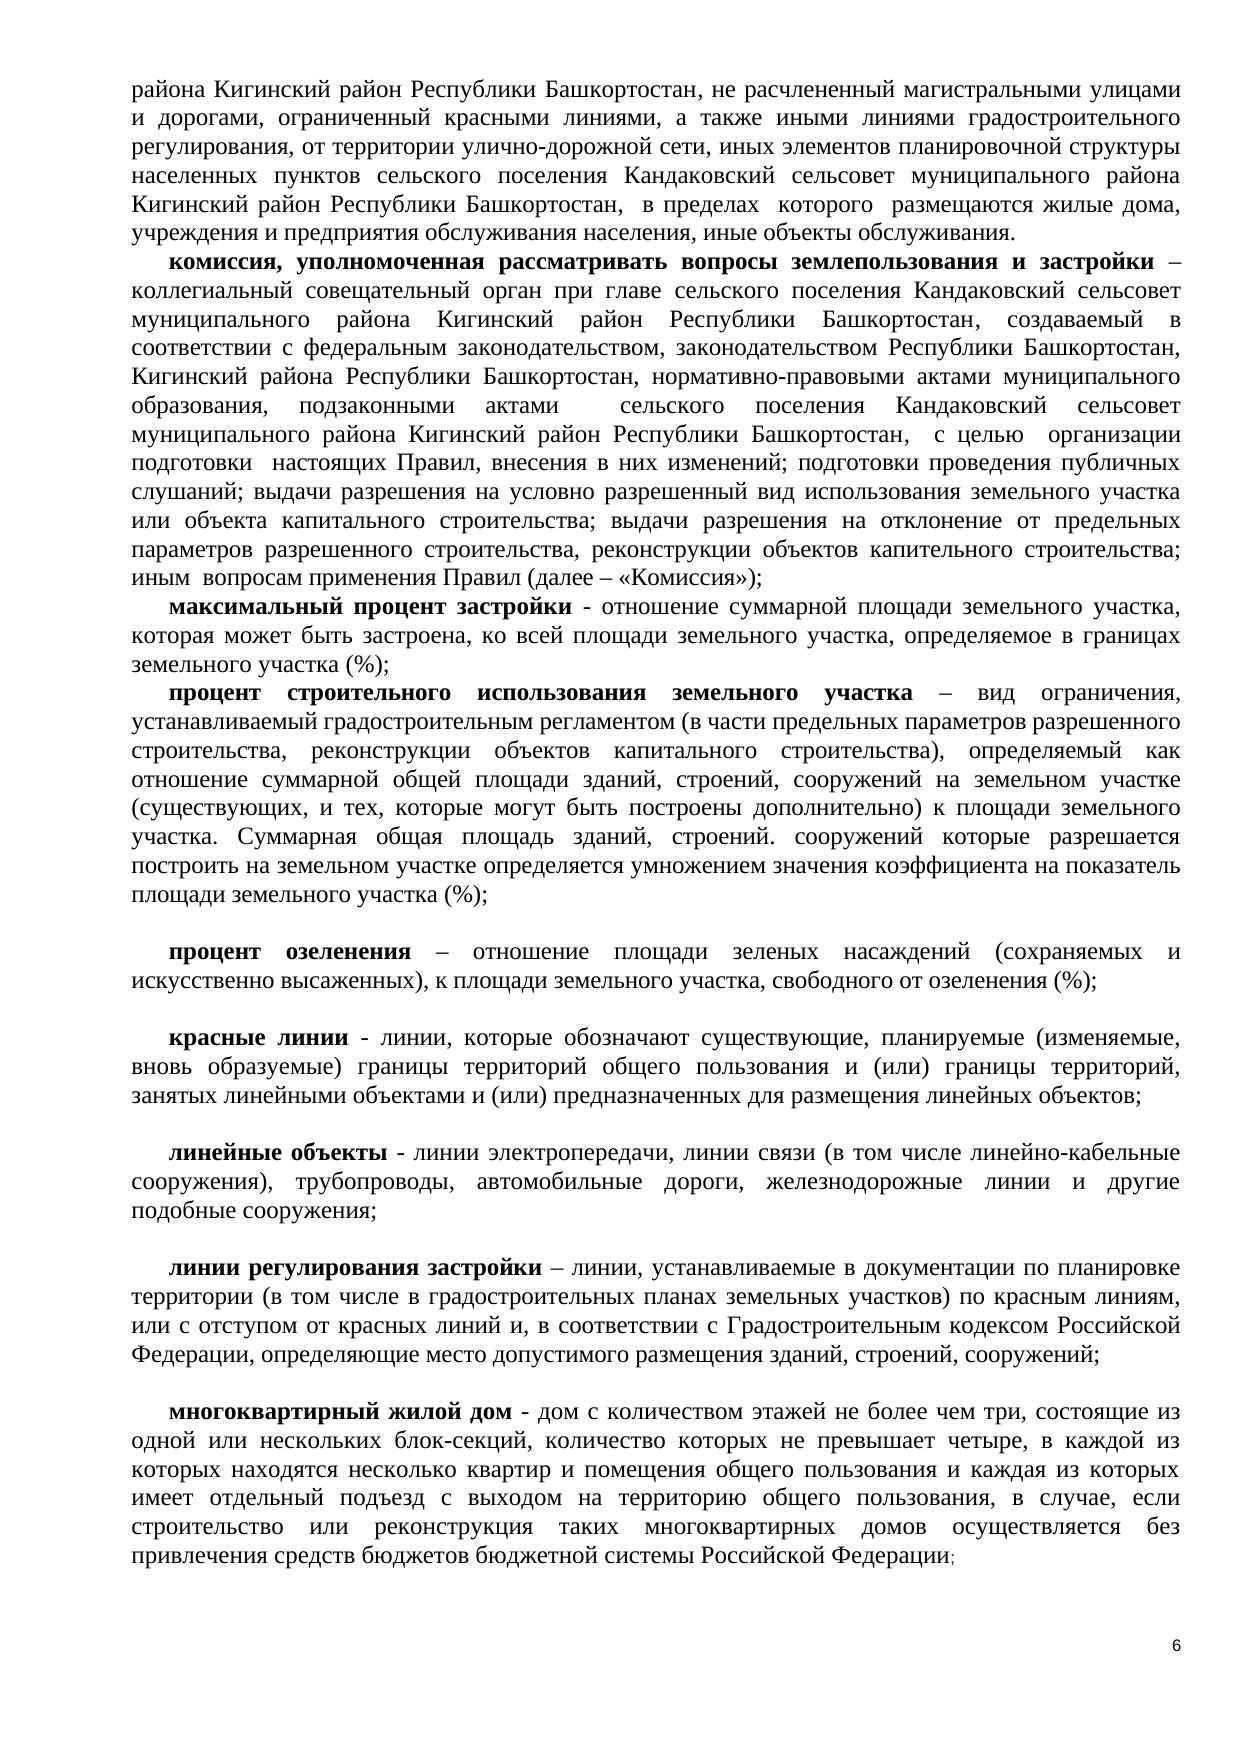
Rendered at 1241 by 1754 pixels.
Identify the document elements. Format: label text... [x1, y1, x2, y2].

text линии регулирования застройки – линии, устанавливаемые в документации по планировке территории (в том числе в градостроительных планах земельных участков) по красным линиям, или с отступом от красных линий и, в соответствии с Градостроительным кодексом Российской Федерации, определяющие место допустимого размещения зданий, строений, сооружений; [131, 1252, 1181, 1367]
text многоквартирный жилой дом - дом с количеством этажей не более чем три, состоящие из одной или нескольких блок-секций, количество которых не превышает четыре, в каждой из которых находятся несколько квартир и помещения общего пользования и каждая из которых имеет отдельный подъезд с выходом на территорию общего пользования, в случае, если строительство или реконструкция таких многоквартирных домов осуществляется без привлечения средств бюджетов бюджетной системы Российской Федерации; [131, 1396, 1181, 1569]
text красные линии - линии, которые обозначают существующие, планируемые (изменяемые, вновь образуемые) границы территорий общего пользования и (или) границы территорий, занятых линейными объектами и (или) предназначенных для размещения линейных объектов; [131, 1022, 1181, 1109]
text процент озеленения – отношение площади зеленых насаждений (сохраняемых и искусственно высаженных), к площади земельного участка, свободного от озеленения (%); [131, 936, 1181, 994]
text района Кигинский район Республики Башкортостан, не расчлененный магистральными улицами и дорогами, ограниченный красными линиями, а также иными линиями градостроительного регулирования, от территории улично-дорожной сети, иных элементов планировочной структуры населенных пунктов сельского поселения Кандаковский сельсовет муниципального района Кигинский район Республики Башкортостан, в пределах которого размещаются жилые дома, учреждения и предприятия обслуживания населения, иные объекты обслуживания. [131, 74, 1181, 246]
text комиссия, уполномоченная рассматривать вопросы землепользования и застройки – коллегиальный совещательный орган при главе сельского поселения Кандаковский сельсовет муниципального района Кигинский район Республики Башкортостан, создаваемый в соответствии с федеральным законодательством, законодательством Республики Башкортостан, Кигинский района Республики Башкортостан, нормативно-правовыми актами муниципального образования, подзаконными актами сельского поселения Кандаковский сельсовет муниципального района Кигинский район Республики Башкортостан, с целью организации подготовки настоящих Правил, внесения в них изменений; подготовки проведения публичных слушаний; выдачи разрешения на условно разрешенный вид использования земельного участка или объекта капитального строительства; выдачи разрешения на отклонение от предельных параметров разрешенного строительства, реконструкции объектов капительного строительства; иным вопросам применения Правил (далее – «Комиссия»); [131, 246, 1181, 591]
text процент строительного использования земельного участка – вид ограничения, устанавливаемый градостроительным регламентом (в части предельных параметров разрешенного строительства, реконструкции объектов капитального строительства), определяемый как отношение суммарной общей площади зданий, строений, сооружений на земельном участке (существующих, и тех, которые могут быть построены дополнительно) к площади земельного участка. Суммарная общая площадь зданий, строений. сооружений которые разрешается построить на земельном участке определяется умножением значения коэффициента на показатель площади земельного участка (%); [131, 677, 1181, 907]
text максимальный процент застройки - отношение суммарной площади земельного участка, которая может быть застроена, ко всей площади земельного участка, определяемое в границах земельного участка (%); [131, 591, 1181, 677]
text линейные объекты - линии электропередачи, линии связи (в том числе линейно-кабельные сооружения), трубопроводы, автомобильные дороги, железнодорожные линии и другие подобные сооружения; [131, 1137, 1181, 1224]
